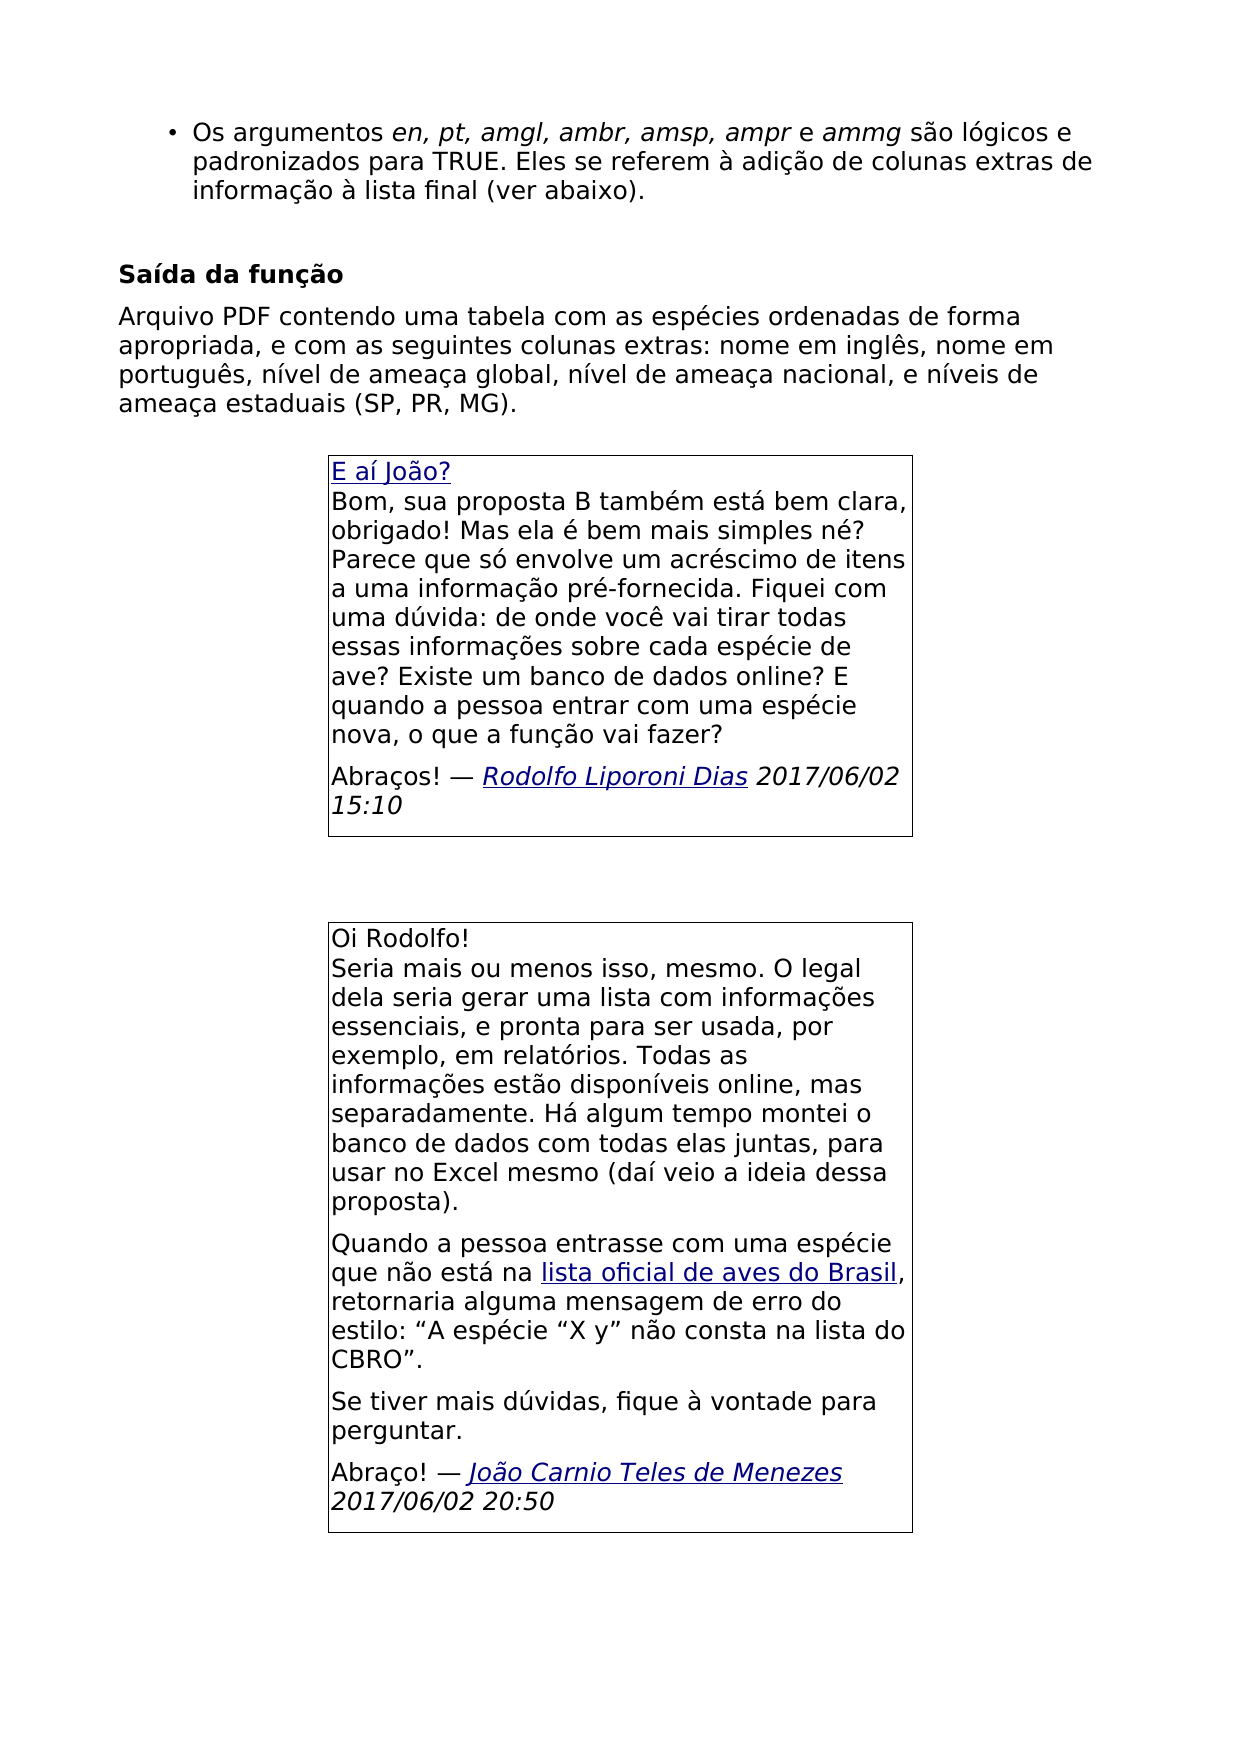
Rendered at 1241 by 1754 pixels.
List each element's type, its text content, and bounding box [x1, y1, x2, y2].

list Os argumentos en, pt, amgl, ambr, amsp, ampr e ammg são lógicos e padronizados para TRUE. Eles se referem à adição de colunas extras de informação à lista final (ver abaixo). [177, 118, 1122, 206]
table_header E aí João? Bom, sua proposta B também está bem clara, obrigado! Mas ela é bem mais simples né? Parece que só envolve um acréscimo de itens a uma informação pré-fornecida. Fiquei com uma dúvida: de onde você vai tirar todas essas informações sobre cada espécie de ave? Existe um banco de dados online? E quando a pessoa entrar com uma espécie nova, o que a função vai fazer? Abraços! — Rodolfo Liporoni Dias 2017/06/02 15:10 [329, 456, 912, 836]
text Arquivo PDF contendo uma tabela com as espécies ordenadas de forma apropriada, e com as seguintes colunas extras: nome em inglês, nome em português, nível de ameaça global, nível de ameaça nacional, e níveis de ameaça estaduais (SP, PR, MG). [118, 302, 1122, 418]
subtitle Saída da função [118, 260, 1122, 289]
table_header Oi Rodolfo! Seria mais ou menos isso, mesmo. O legal dela seria gerar uma lista com informações essenciais, e pronta para ser usada, por exemplo, em relatórios. Todas as informações estão disponíveis online, mas separadamente. Há algum tempo montei o banco de dados com todas elas juntas, para usar no Excel mesmo (daí veio a ideia dessa proposta). Quando a pessoa entrasse com uma espécie que não está na lista oficial de aves do Brasil, retornaria alguma mensagem de erro do estilo: “A espécie “X y” não consta na lista do CBRO”. Se tiver mais dúvidas, fique à vontade para perguntar. Abraço! — João Carnio Teles de Menezes 2017/06/02 20:50 [329, 923, 912, 1532]
